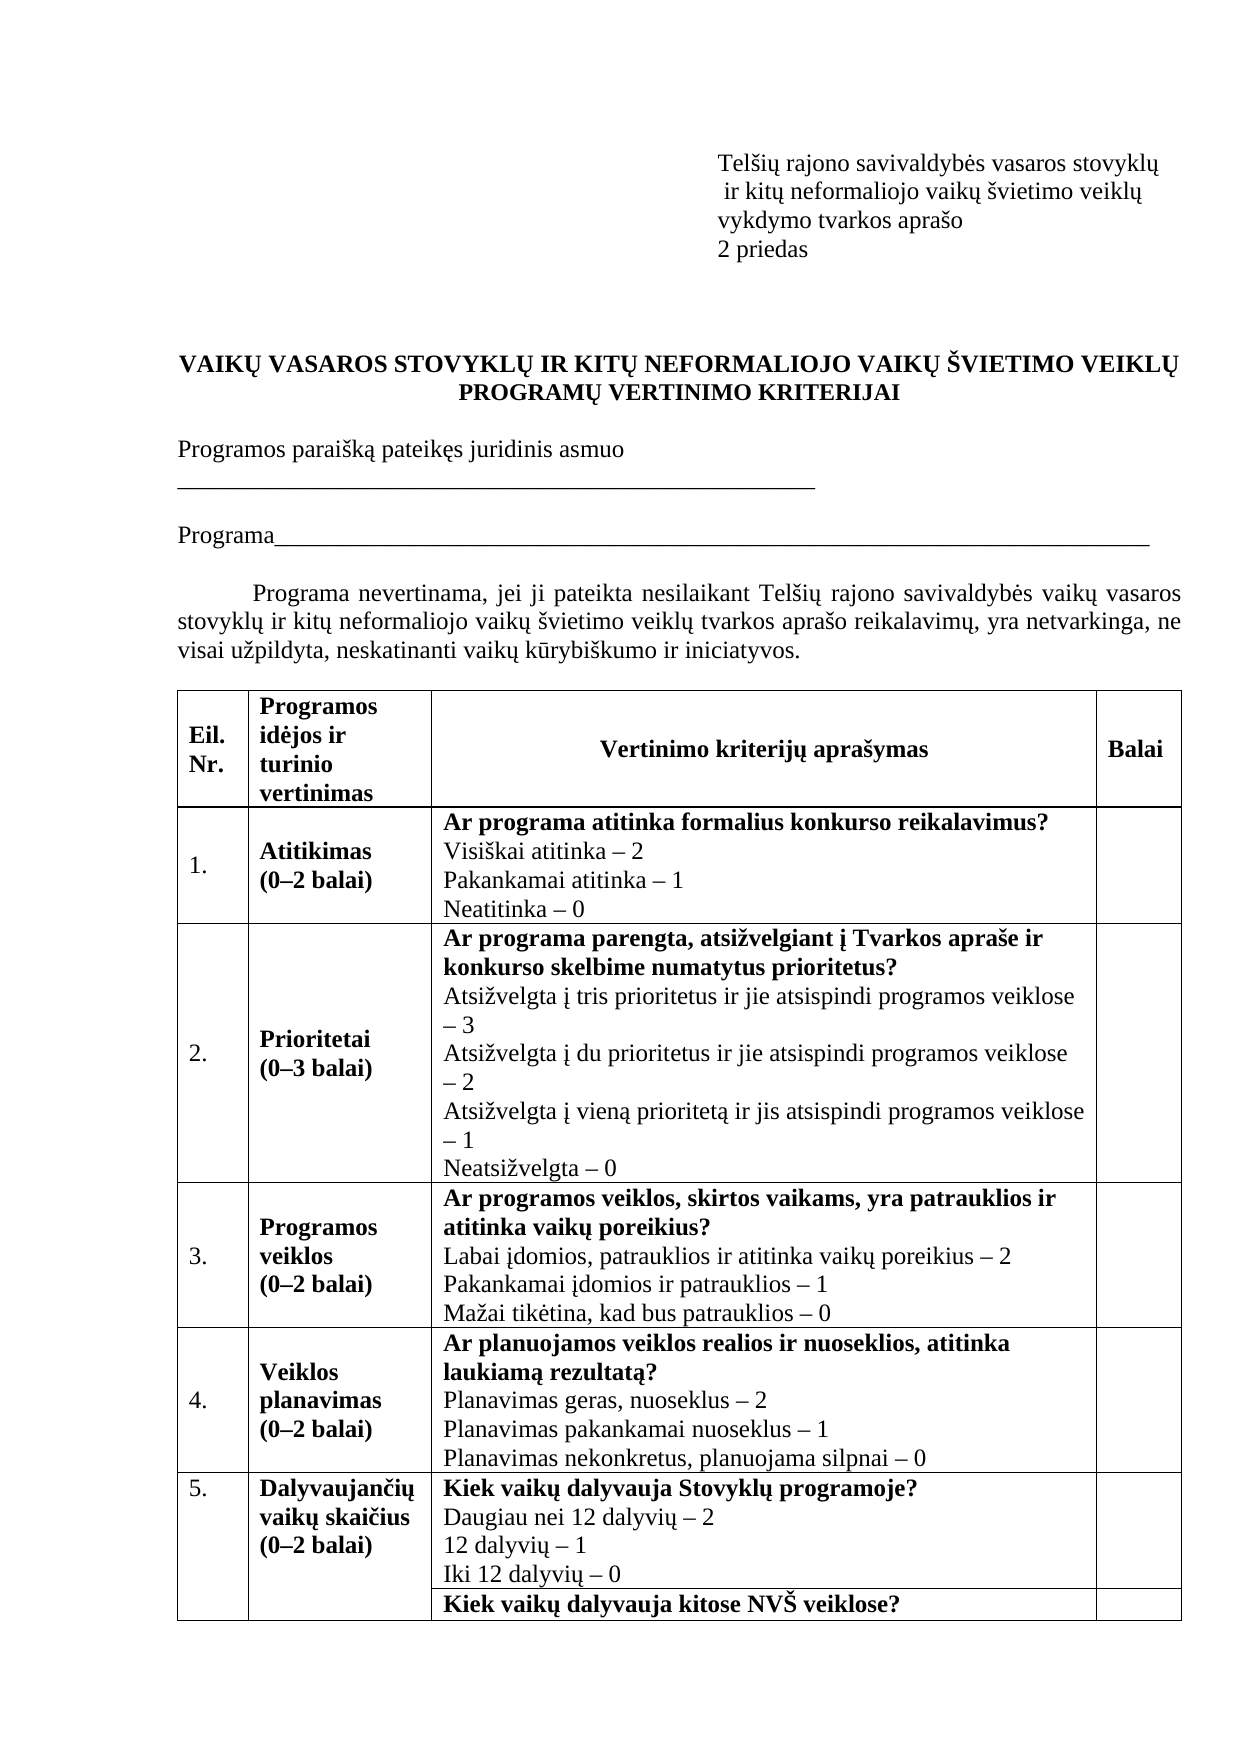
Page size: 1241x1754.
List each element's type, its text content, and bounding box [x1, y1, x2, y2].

table_header Programos idėjos ir turinio vertinimas [249, 691, 431, 806]
table_cell [1097, 1328, 1181, 1472]
table_cell Veiklos planavimas (0–2 balai) [249, 1328, 431, 1472]
table_cell [1097, 924, 1181, 1182]
text Programa______________________________________________________________________ [177, 520, 1181, 549]
table_cell Kiek vaikų dalyvauja kitose NVŠ veiklose? [432, 1589, 1096, 1620]
text Programos paraišką pateikęs juridinis asmuo ___________________________________________________ [177, 434, 1181, 491]
table_header Eil. Nr. [178, 691, 248, 806]
text Telšių rajono savivaldybės vasaros stovyklų [582, 148, 1181, 176]
text VAIKŲ VASAROS STOVYKLŲ IR KITŲ NEFORMALIOJO VAIKŲ ŠVIETIMO VEIKLŲ PROGRAMŲ VERTINIMO KRITERIJAI [177, 349, 1181, 405]
table_cell [1097, 808, 1181, 922]
table_cell [1097, 1473, 1181, 1588]
table_cell 5. [178, 1473, 248, 1620]
table_cell Ar programa parengta, atsižvelgiant į Tvarkos apraše ir konkurso skelbime numatytus prioritetus? Atsižvelgta į tris prioritetus ir jie atsispindi programos veiklose – 3 Atsižvelgta į du prioritetus ir jie atsispindi programos veiklose – 2 Atsižvelgta į vieną prioritetą ir jis atsispindi programos veiklose – 1 Neatsižvelgta – 0 [432, 924, 1096, 1182]
table_cell Dalyvaujančių vaikų skaičius (0–2 balai) [249, 1473, 431, 1620]
text ir kitų neformaliojo vaikų švietimo veiklų vykdymo tvarkos aprašo [717, 176, 1181, 234]
table_cell Ar programa atitinka formalius konkurso reikalavimus? Visiškai atitinka – 2 Pakankamai atitinka – 1 Neatitinka – 0 [432, 808, 1096, 922]
table_cell [1097, 1183, 1181, 1327]
table_cell Atitikimas (0–2 balai) [249, 808, 431, 922]
table_cell [1097, 1589, 1181, 1620]
text Programa nevertinama, jei ji pateikta nesilaikant Telšių rajono savivaldybės vaikų vasaros stovyklų ir kitų neformaliojo vaikų švietimo veiklų tvarkos aprašo reikalavimų, yra netvarkinga, ne visai užpildyta, neskatinanti vaikų kūrybiškumo ir iniciatyvos. [177, 578, 1181, 664]
table_cell 3. [178, 1183, 248, 1327]
text 2 priedas [582, 234, 1181, 263]
table_cell Kiek vaikų dalyvauja Stovyklų programoje? Daugiau nei 12 dalyvių – 2 12 dalyvių – 1 Iki 12 dalyvių – 0 [432, 1473, 1096, 1588]
table_cell Ar programos veiklos, skirtos vaikams, yra patrauklios ir atitinka vaikų poreikius? Labai įdomios, patrauklios ir atitinka vaikų poreikius – 2 Pakankamai įdomios ir patrauklios – 1 Mažai tikėtina, kad bus patrauklios – 0 [432, 1183, 1096, 1327]
table_cell 2. [178, 924, 248, 1182]
table_cell 1. [178, 808, 248, 922]
table_cell Programos veiklos (0–2 balai) [249, 1183, 431, 1327]
table_header Balai [1097, 691, 1181, 806]
table_cell Ar planuojamos veiklos realios ir nuoseklios, atitinka laukiamą rezultatą? Planavimas geras, nuoseklus – 2 Planavimas pakankamai nuoseklus – 1 Planavimas nekonkretus, planuojama silpnai – 0 [432, 1328, 1096, 1472]
table_cell 4. [178, 1328, 248, 1472]
table_header Vertinimo kriterijų aprašymas [432, 691, 1096, 806]
table_cell Prioritetai (0–3 balai) [249, 924, 431, 1182]
